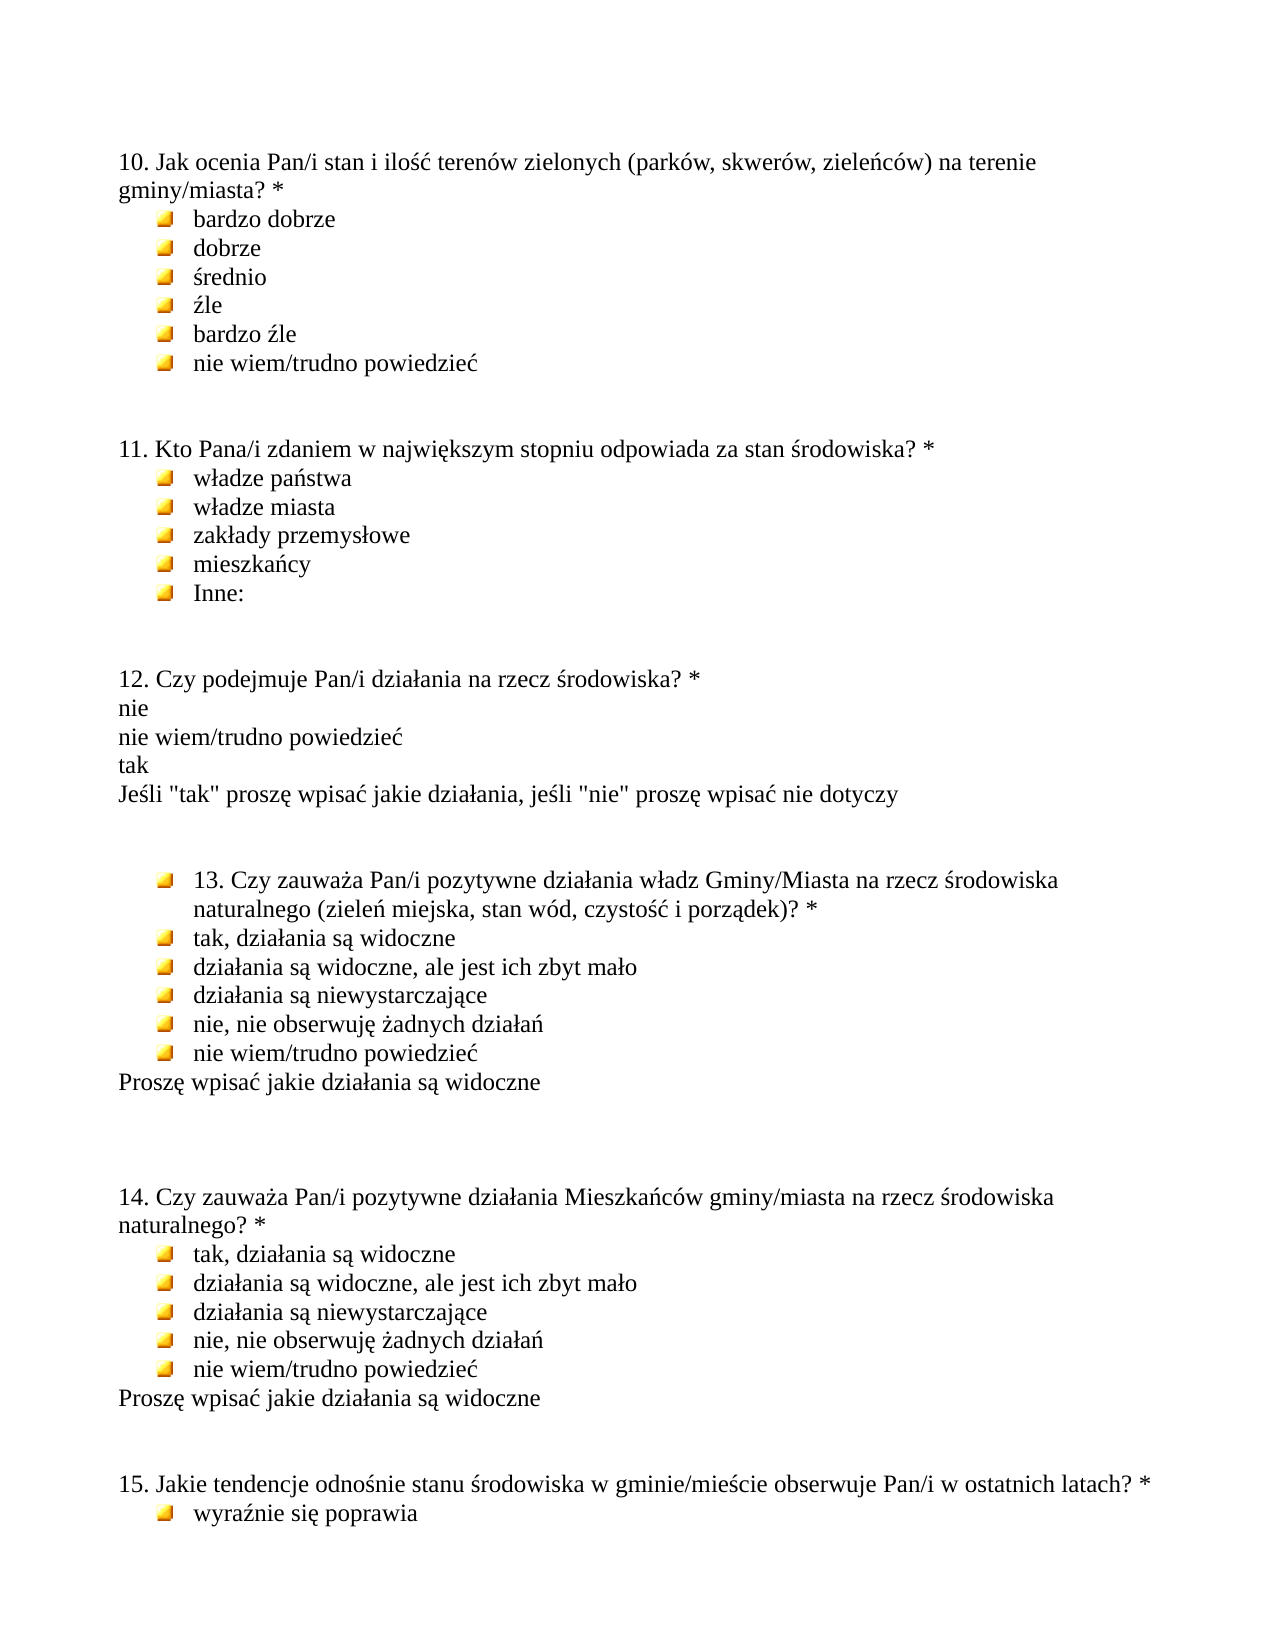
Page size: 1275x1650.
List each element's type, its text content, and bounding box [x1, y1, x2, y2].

list władze miasta [156, 492, 1157, 521]
picture [156, 1274, 173, 1291]
picture [156, 584, 173, 601]
list władze państwa [156, 463, 1157, 492]
picture [156, 987, 173, 1003]
list tak, działania są widoczne [156, 923, 1157, 952]
list nie wiem/trudno powiedzieć [156, 348, 1157, 377]
text 11. Kto Pana/i zdaniem w największym stopniu odpowiada za stan środowiska? * [118, 434, 1157, 463]
list bardzo źle [156, 319, 1157, 348]
picture [156, 354, 173, 371]
picture [156, 958, 173, 975]
picture [156, 1044, 173, 1061]
picture [156, 872, 173, 888]
picture [156, 555, 173, 572]
picture [156, 210, 173, 227]
list średnio [156, 262, 1157, 291]
list wyraźnie się poprawia [156, 1498, 1157, 1527]
list nie, nie obserwuję żadnych działań [156, 1009, 1157, 1038]
list zakłady przemysłowe [156, 521, 1157, 549]
text 12. Czy podejmuje Pan/i działania na rzecz środowiska? * [118, 664, 1157, 693]
text 14. Czy zauważa Pan/i pozytywne działania Mieszkańców gminy/miasta na rzecz środowiska naturalnego? * [118, 1182, 1157, 1239]
list mieszkańcy [156, 549, 1157, 578]
list działania są niewystarczające [156, 1297, 1157, 1326]
list działania są widoczne, ale jest ich zbyt mało [156, 1268, 1157, 1297]
picture [156, 929, 173, 946]
list działania są niewystarczające [156, 981, 1157, 1009]
picture [156, 268, 173, 285]
text 15. Jakie tendencje odnośnie stanu środowiska w gminie/mieście obserwuje Pan/i w ostatnich latach? * [118, 1469, 1157, 1498]
picture [156, 469, 173, 486]
text nie wiem/trudno powiedzieć [118, 722, 1157, 751]
picture [156, 1360, 173, 1377]
picture [156, 1015, 173, 1032]
picture [156, 1303, 173, 1320]
text Proszę wpisać jakie działania są widoczne [118, 1067, 1157, 1096]
picture [156, 1245, 173, 1262]
text 10. Jak ocenia Pan/i stan i ilość terenów zielonych (parków, skwerów, zieleńców) na terenie gminy/miasta? * [118, 147, 1157, 204]
list nie wiem/trudno powiedzieć [156, 1038, 1157, 1067]
text tak [118, 751, 1157, 779]
list tak, działania są widoczne [156, 1239, 1157, 1268]
list źle [156, 291, 1157, 319]
text Jeśli "tak" proszę wpisać jakie działania, jeśli "nie" proszę wpisać nie dotyczy [118, 779, 1157, 808]
text Proszę wpisać jakie działania są widoczne [118, 1383, 1157, 1412]
picture [156, 527, 173, 543]
list nie wiem/trudno powiedzieć [156, 1354, 1157, 1383]
text nie [118, 693, 1157, 722]
picture [156, 325, 173, 342]
picture [156, 498, 173, 515]
list bardzo dobrze [156, 204, 1157, 233]
list Inne: [156, 578, 1157, 607]
picture [156, 1504, 173, 1521]
picture [156, 297, 173, 313]
list działania są widoczne, ale jest ich zbyt mało [156, 952, 1157, 981]
list nie, nie obserwuję żadnych działań [156, 1326, 1157, 1354]
list 13. Czy zauważa Pan/i pozytywne działania władz Gminy/Miasta na rzecz środowiska naturalnego (zieleń miejska, stan wód, czystość i porządek)? * [156, 866, 1157, 923]
picture [156, 239, 173, 256]
list dobrze [156, 233, 1157, 262]
picture [156, 1332, 173, 1348]
